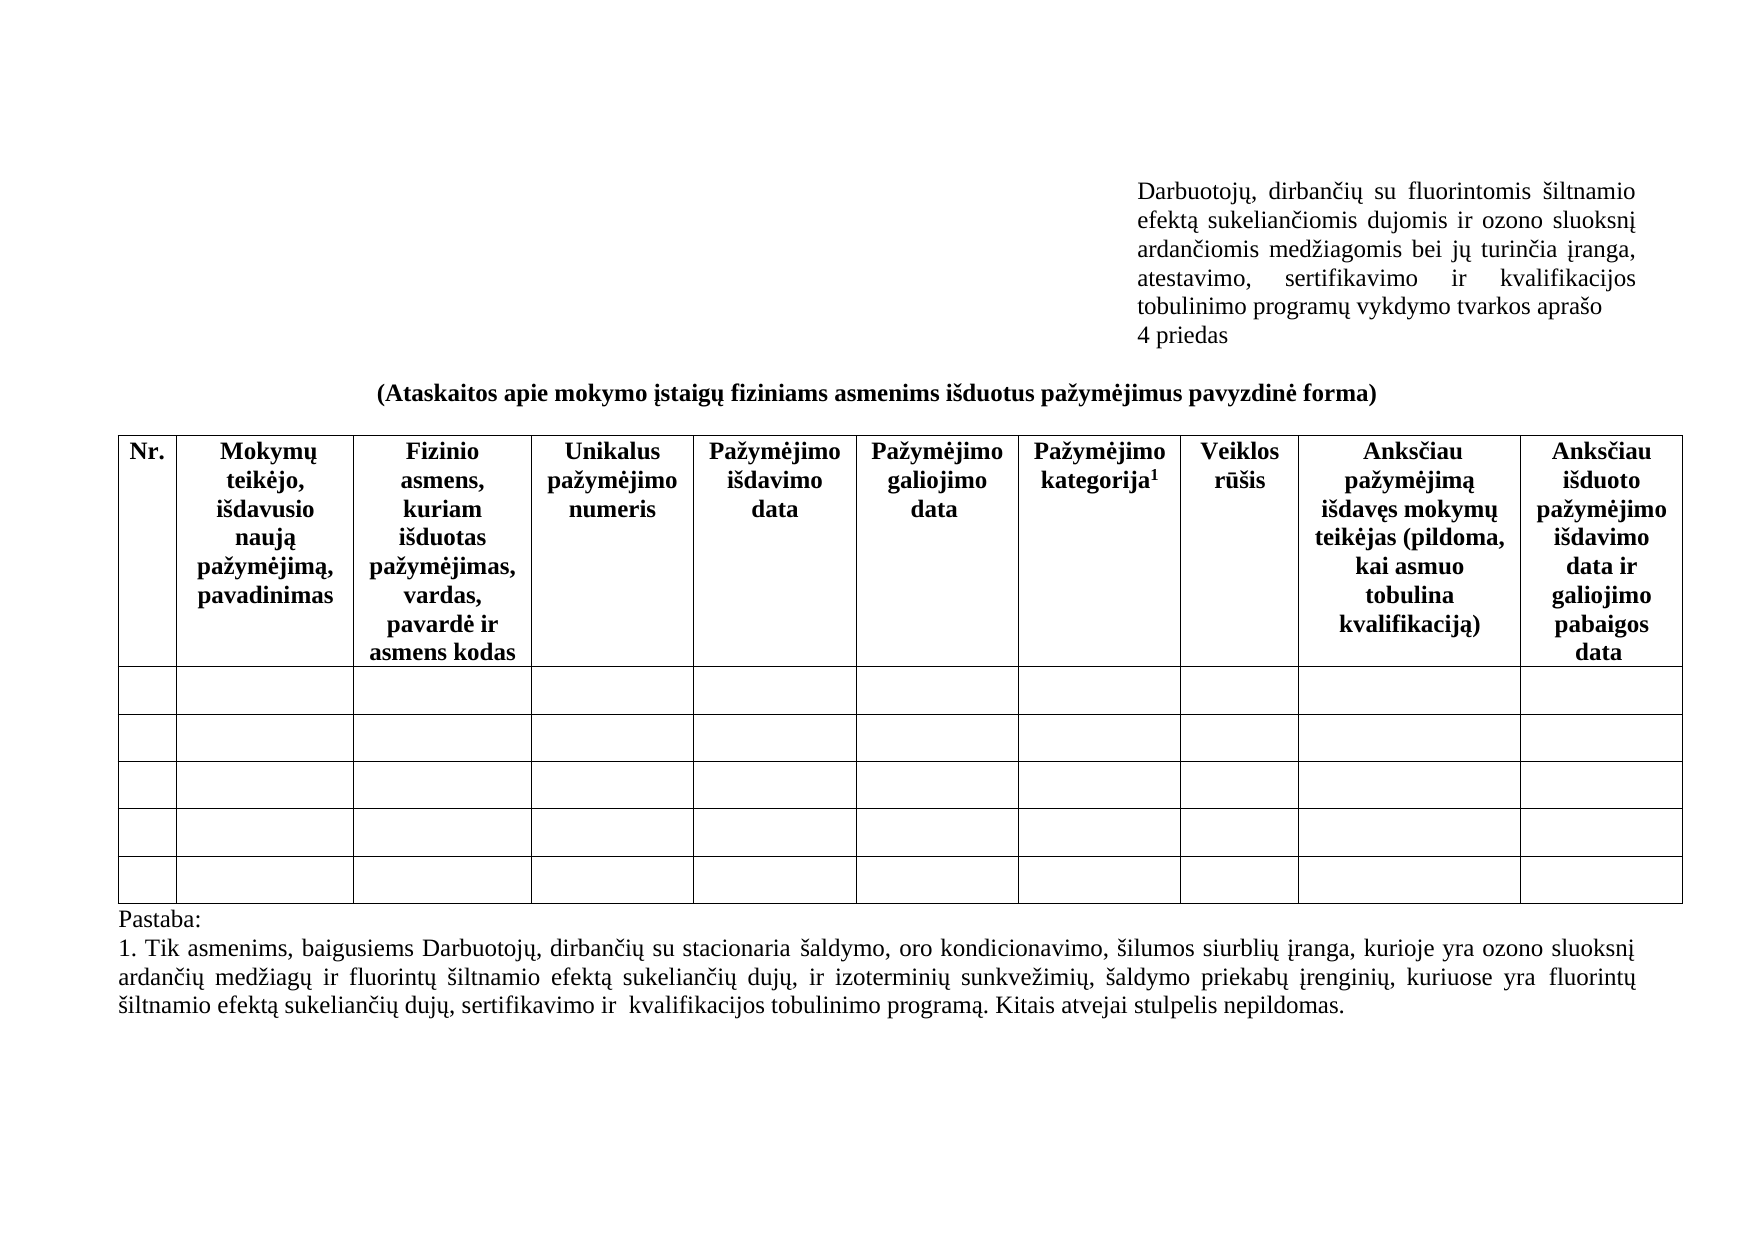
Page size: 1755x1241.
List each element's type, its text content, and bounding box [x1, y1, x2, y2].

table_cell [1521, 762, 1682, 808]
text Darbuotojų, dirbančių su fluorintomis šiltnamio efektą sukeliančiomis dujomis ir ozono sluoksnį ardančiomis medžiagomis bei jų turinčia įranga, atestavimo, sertifikavimo ir kvalifikacijos tobulinimo programų vykdymo tvarkos aprašo [1137, 176, 1636, 320]
table_cell [694, 809, 856, 856]
table_cell [354, 667, 531, 713]
text (Ataskaitos apie mokymo įstaigų fiziniams asmenims išduotus pažymėjimus pavyzdinė forma) [118, 378, 1636, 406]
table_header Nr. [119, 436, 176, 666]
table_cell [354, 715, 531, 761]
table_cell [1181, 715, 1298, 761]
table_cell [177, 715, 353, 761]
table_cell [857, 762, 1018, 808]
table_cell [354, 857, 531, 903]
text Pastaba: [118, 904, 1636, 933]
table_cell [1299, 667, 1520, 713]
table_cell [1019, 762, 1180, 808]
table_cell [177, 762, 353, 808]
table_cell [694, 762, 856, 808]
table_cell [694, 667, 856, 713]
table_cell [1521, 667, 1682, 713]
table_cell [119, 762, 176, 808]
table_cell [857, 857, 1018, 903]
table_cell [532, 667, 693, 713]
table_cell [119, 857, 176, 903]
table_cell [354, 762, 531, 808]
table_header Pažymėjimo galiojimo data [857, 436, 1018, 666]
table_cell [1181, 809, 1298, 856]
table_cell [1019, 809, 1180, 856]
table_header Fizinio asmens, kuriam išduotas pažymėjimas, vardas, pavardė ir asmens kodas [354, 436, 531, 666]
table_cell [1299, 857, 1520, 903]
text 1. Tik asmenims, baigusiems Darbuotojų, dirbančių su stacionaria šaldymo, oro kondicionavimo, šilumos siurblių įranga, kurioje yra ozono sluoksnį ardančių medžiagų ir fluorintų šiltnamio efektą sukeliančių dujų, ir izoterminių sunkvežimių, šaldymo priekabų įrenginių, kuriuose yra fluorintų šiltnamio efektą sukeliančių dujų, sertifikavimo ir kvalifikacijos tobulinimo programą. Kitais atvejai stulpelis nepildomas. [118, 933, 1636, 1019]
table_cell [857, 715, 1018, 761]
table_header Pažymėjimo išdavimo data [694, 436, 856, 666]
table_cell [694, 715, 856, 761]
table_cell [532, 809, 693, 856]
table_cell [1181, 857, 1298, 903]
text 4 priedas [1137, 320, 1636, 349]
table_header Mokymų teikėjo, išdavusio naują pažymėjimą, pavadinimas [177, 436, 353, 666]
table_cell [1521, 715, 1682, 761]
table_cell [1181, 762, 1298, 808]
table_header Veiklos rūšis [1181, 436, 1298, 666]
table_cell [1299, 715, 1520, 761]
table_cell [177, 667, 353, 713]
table_cell [119, 809, 176, 856]
table_cell [354, 809, 531, 856]
table_cell [1299, 762, 1520, 808]
table_cell [1019, 857, 1180, 903]
table_cell [1181, 667, 1298, 713]
table_cell [1019, 667, 1180, 713]
table_cell [532, 715, 693, 761]
table_cell [1521, 857, 1682, 903]
table_header Pažymėjimo kategorija1 [1019, 436, 1180, 666]
table_cell [119, 715, 176, 761]
table_header Anksčiau pažymėjimą išdavęs mokymų teikėjas (pildoma, kai asmuo tobulina kvalifikaciją) [1299, 436, 1520, 666]
table_cell [177, 809, 353, 856]
table_cell [1521, 809, 1682, 856]
table_cell [694, 857, 856, 903]
table_cell [1019, 715, 1180, 761]
table_header Anksčiau išduoto pažymėjimo išdavimo data ir galiojimo pabaigos data [1521, 436, 1682, 666]
table_cell [1299, 809, 1520, 856]
table_header Unikalus pažymėjimo numeris [532, 436, 693, 666]
table_cell [857, 667, 1018, 713]
table_cell [119, 667, 176, 713]
table_cell [857, 809, 1018, 856]
table_cell [177, 857, 353, 903]
table_cell [532, 857, 693, 903]
table_cell [532, 762, 693, 808]
